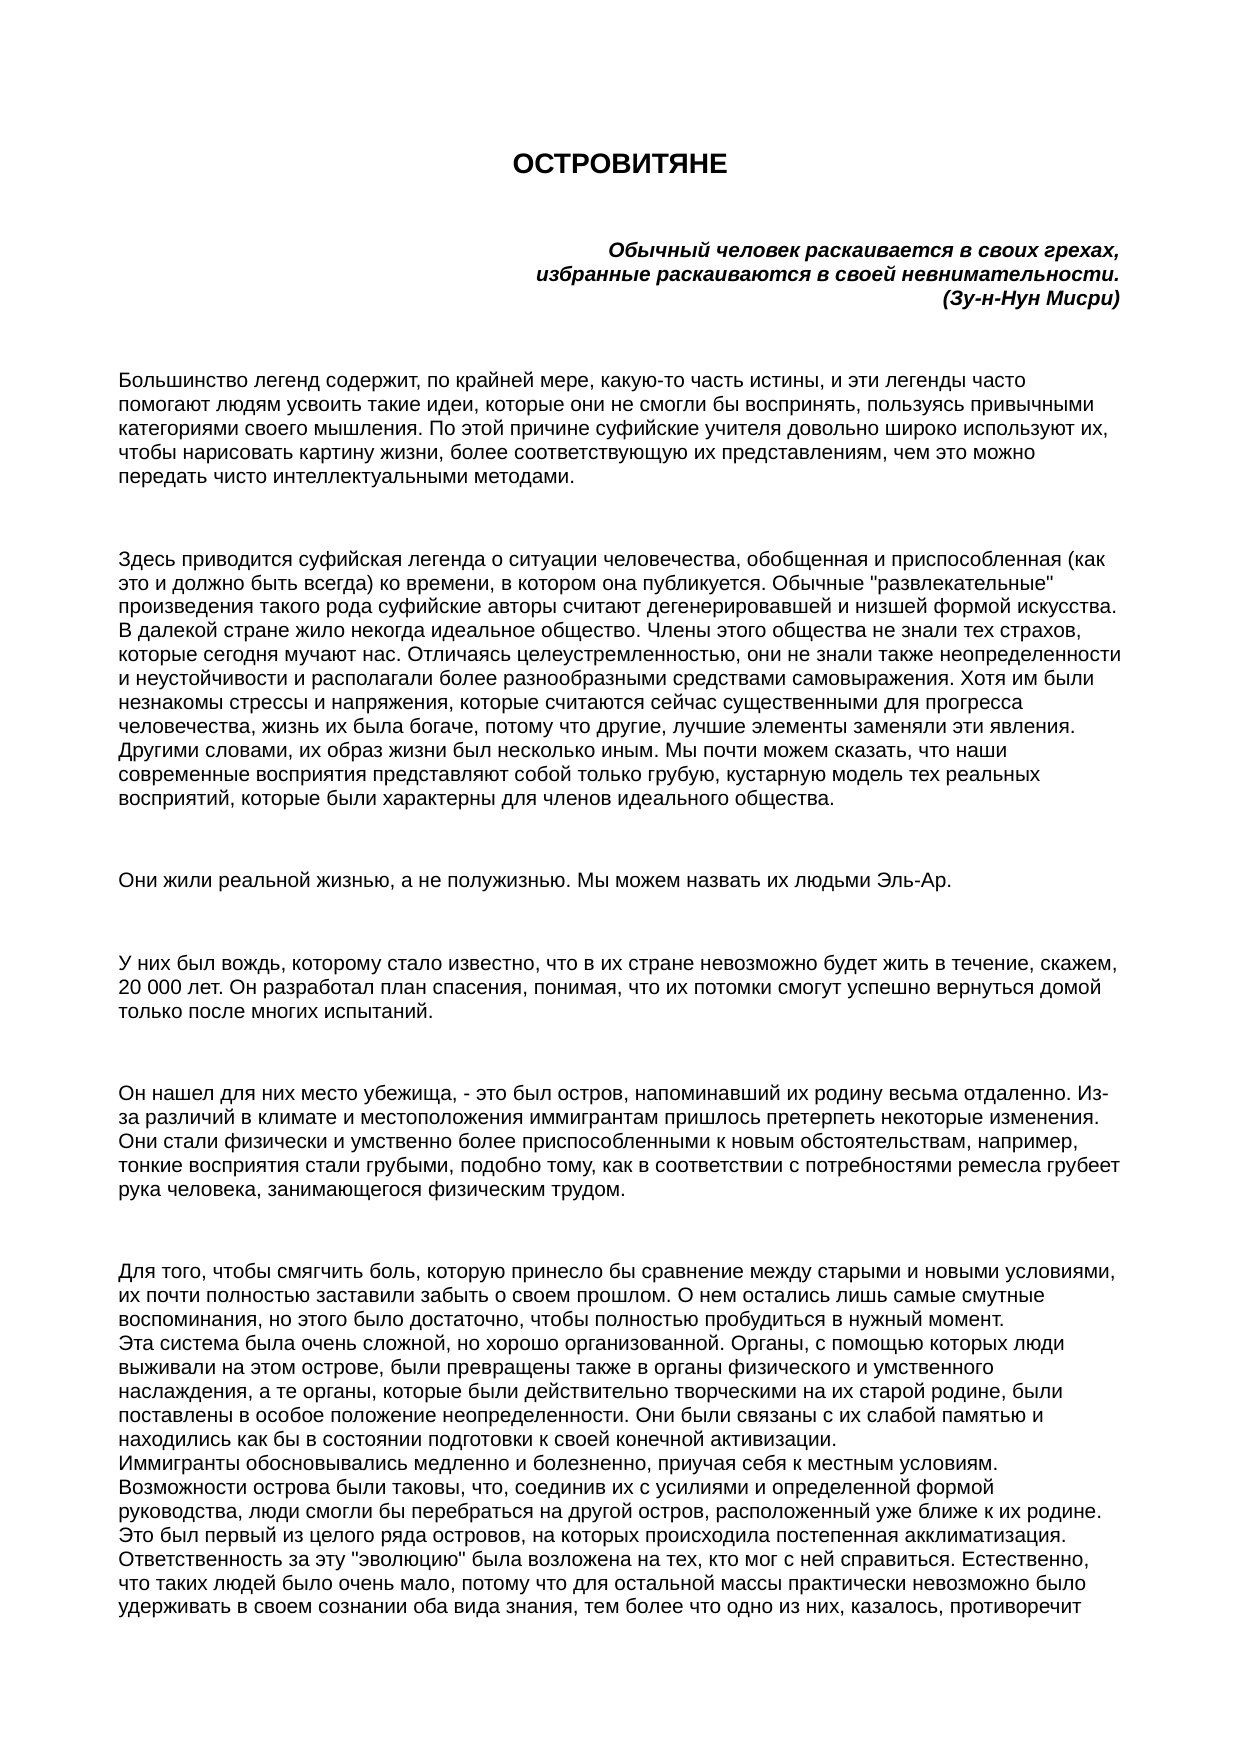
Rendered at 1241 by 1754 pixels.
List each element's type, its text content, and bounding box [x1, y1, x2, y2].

text У них был вождь, которому стало известно, что в их стране невозможно будет жить в течение, скажем, 20 000 лет. Он разработал план спасения, понимая, что их потомки смогут успешно вернуться домой только после многих испытаний. [118, 951, 1122, 1022]
text Они жили реальной жизнью, а не полужизнью. Мы можем назвать их людьми Эль-Ар. [118, 868, 1122, 892]
text Он нашел для них место убежища, - это был остров, напоминавший их родину весьма отдаленно. Из-за различий в климате и местоположения иммигрантам пришлось претерпеть некоторые изменения. Они стали физически и умственно более приспособленными к новым обстоятельствам, например, тонкие восприятия стали грубыми, подобно тому, как в соответствии с потребностями ремесла грубеет рука человека, занимающегося физическим трудом. [118, 1081, 1122, 1201]
text Большинство легенд содержит, по крайней мере, какую-то часть истины, и эти легенды часто помогают людям усвоить такие идеи, которые они не смогли бы воспринять, пользуясь привычными категориями своего мышления. По этой причине суфийские учителя довольно широко используют их, чтобы нарисовать картину жизни, более соответствующую их представлениям, чем это можно передать чисто интеллектуальными методами. [118, 368, 1122, 488]
text Здесь приводится суфийская легенда о ситуации человечества, обобщенная и приспособленная (как это и должно быть всегда) ко времени, в котором она публикуется. Обычные "развлекательные" произведения такого рода суфийские авторы считают дегенерировавшей и низшей формой искусства. В далекой стране жило некогда идеальное общество. Члены этого общества не знали тех страхов, которые сегодня мучают нас. Отличаясь целеустремленностью, они не знали также неопределенности и неустойчивости и располагали более разнообразными средствами самовыражения. Хотя им были незнакомы стрессы и напряжения, которые считаются сейчас существенными для прогресса человечества, жизнь их была богаче, потому что другие, лучшие элементы заменяли эти явления. Другими словами, их образ жизни был несколько иным. Мы почти можем сказать, что наши современные восприятия представляют собой только грубую, кустарную модель тех реальных восприятий, которые были характерны для членов идеального общества. [118, 546, 1122, 810]
text Для того, чтобы смягчить боль, которую принесло бы сравнение между старыми и новыми условиями, их почти полностью заставили забыть о своем прошлом. О нем остались лишь самые смутные воспоминания, но этого было достаточно, чтобы полностью пробудиться в нужный момент. Эта система была очень сложной, но хорошо организованной. Органы, с помощью которых люди выживали на этом острове, были превращены также в органы физического и умственного наслаждения, а те органы, которые были действительно творческими на их старой родине, были поставлены в особое положение неопределенности. Они были связаны с их слабой памятью и находились как бы в состоянии подготовки к своей конечной активизации. Иммигранты обосновывались медленно и болезненно, приучая себя к местным условиям. Возможности острова были таковы, что, соединив их с усилиями и определенной формой руководства, люди смогли бы перебраться на другой остров, расположенный уже ближе к их родине. Это был первый из целого ряда островов, на которых происходила постепенная акклиматизация. Ответственность за эту "эволюцию" была возложена на тех, кто мог с ней справиться. Естественно, что таких людей было очень мало, потому что для остальной массы практически невозможно было удерживать в своем сознании оба вида знания, тем более что одно из них, казалось, противоречит [118, 1259, 1122, 1618]
text Обычный человек раскаивается в своих грехах, избранные раскаиваются в своей невнимательности. (Зу-н-Нун Мисри) [118, 238, 1122, 310]
subtitle ОСТРОВИТЯНЕ [118, 147, 1122, 180]
